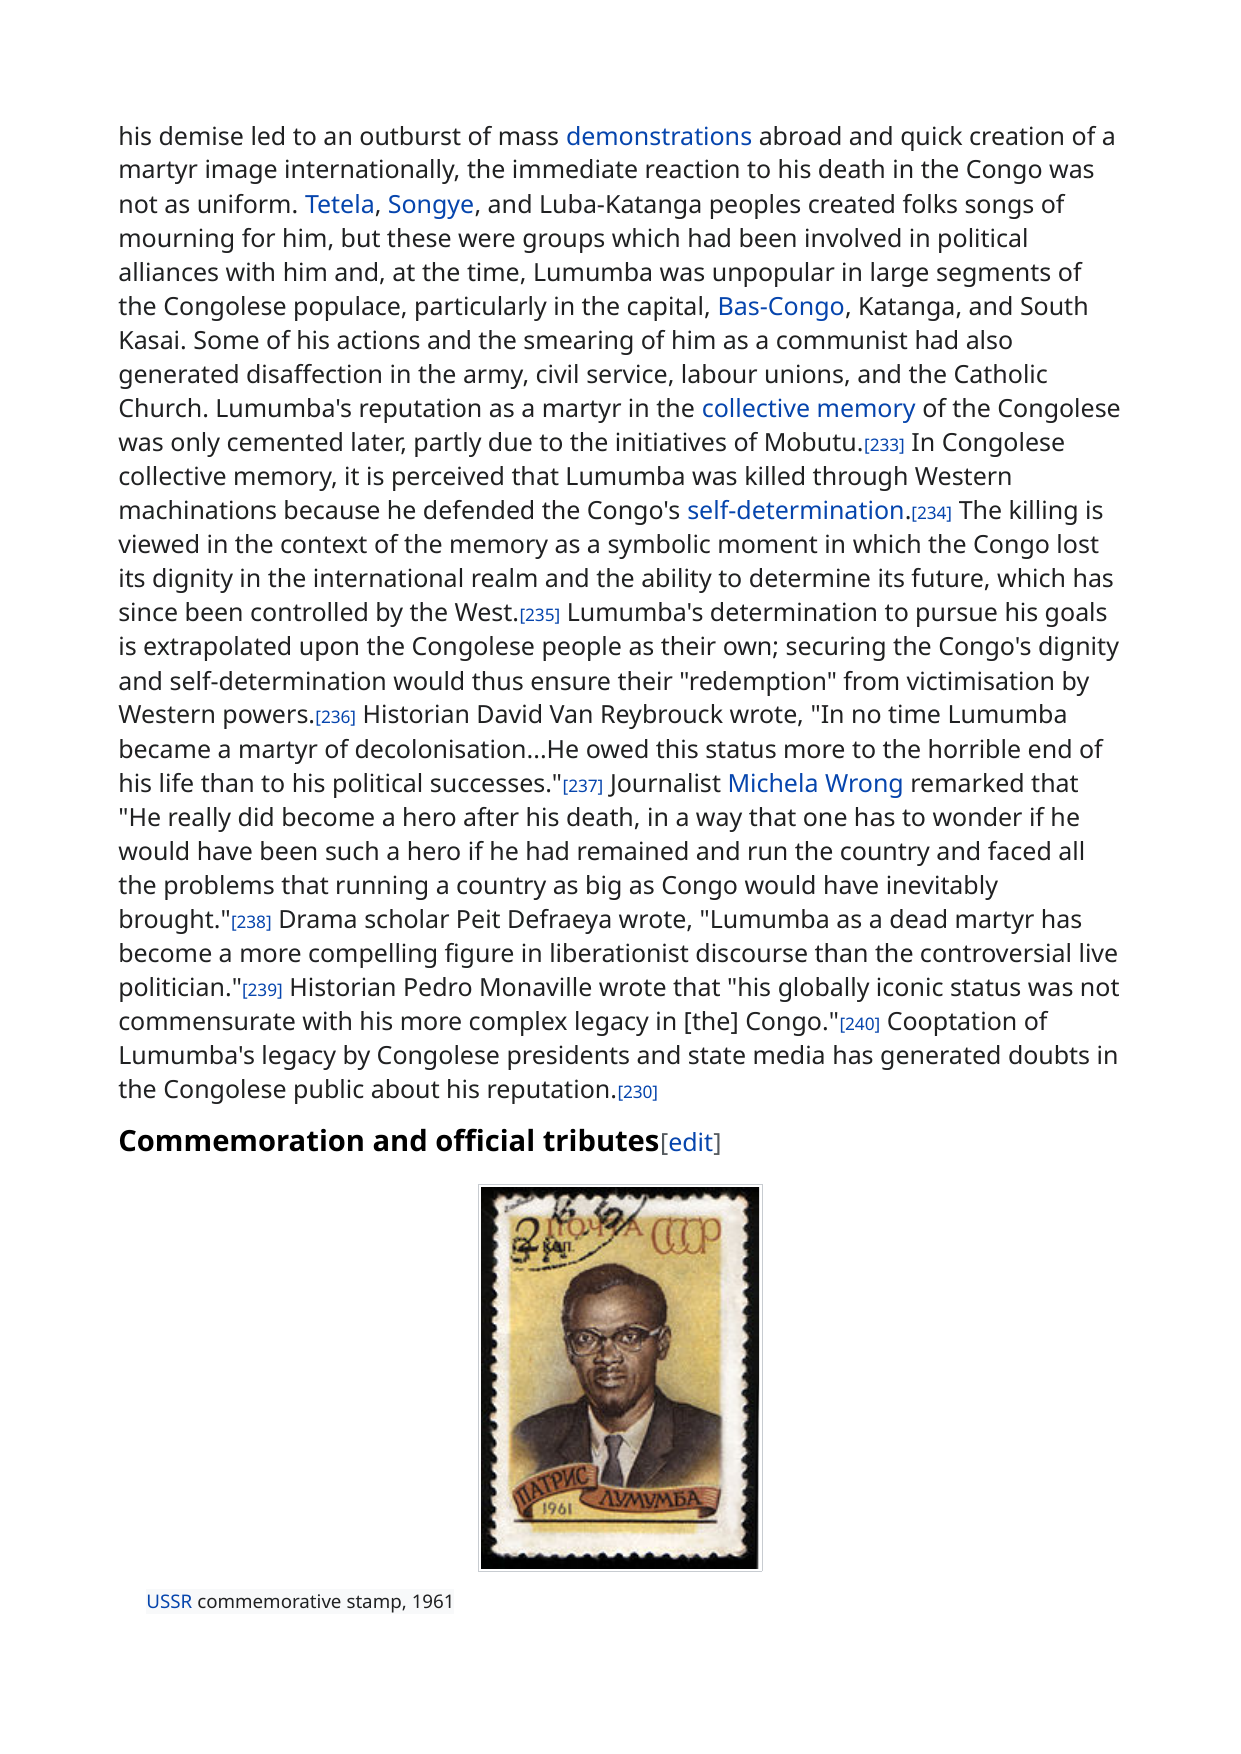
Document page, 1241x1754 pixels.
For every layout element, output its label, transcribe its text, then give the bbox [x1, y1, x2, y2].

subtitle Commemoration and official tributes[edit] [118, 1121, 1122, 1160]
text USSR commemorative stamp, 1961 [123, 1589, 1122, 1614]
picture [481, 1187, 760, 1569]
text his demise led to an outburst of mass demonstrations abroad and quick creation of a martyr image internationally, the immediate reaction to his death in the Congo was not as uniform. Tetela, Songye, and Luba-Katanga peoples created folks songs of mourning for him, but these were groups which had been involved in political alliances with him and, at the time, Lumumba was unpopular in large segments of the Congolese populace, particularly in the capital, Bas-Congo, Katanga, and South Kasai. Some of his actions and the smearing of him as a communist had also generated disaffection in the army, civil service, labour unions, and the Catholic Church. Lumumba's reputation as a martyr in the collective memory of the Congolese was only cemented later, partly due to the initiatives of Mobutu.[233] In Congolese collective memory, it is perceived that Lumumba was killed through Western machinations because he defended the Congo's self-determination.[234] The killing is viewed in the context of the memory as a symbolic moment in which the Congo lost its dignity in the international realm and the ability to determine its future, which has since been controlled by the West.[235] Lumumba's determination to pursue his goals is extrapolated upon the Congolese people as their own; securing the Congo's dignity and self-determination would thus ensure their "redemption" from victimisation by Western powers.[236] Historian David Van Reybrouck wrote, "In no time Lumumba became a martyr of decolonisation...He owed this status more to the horrible end of his life than to his political successes."[237] Journalist Michela Wrong remarked that "He really did become a hero after his death, in a way that one has to wonder if he would have been such a hero if he had remained and run the country and faced all the problems that running a country as big as Congo would have inevitably brought."[238] Drama scholar Peit Defraeya wrote, "Lumumba as a dead martyr has become a more compelling figure in liberationist discourse than the controversial live politician."[239] Historian Pedro Monaville wrote that "his globally iconic status was not commensurate with his more complex legacy in [the] Congo."[240] Cooptation of Lumumba's legacy by Congolese presidents and state media has generated doubts in the Congolese public about his reputation.[230] [118, 118, 1122, 1106]
